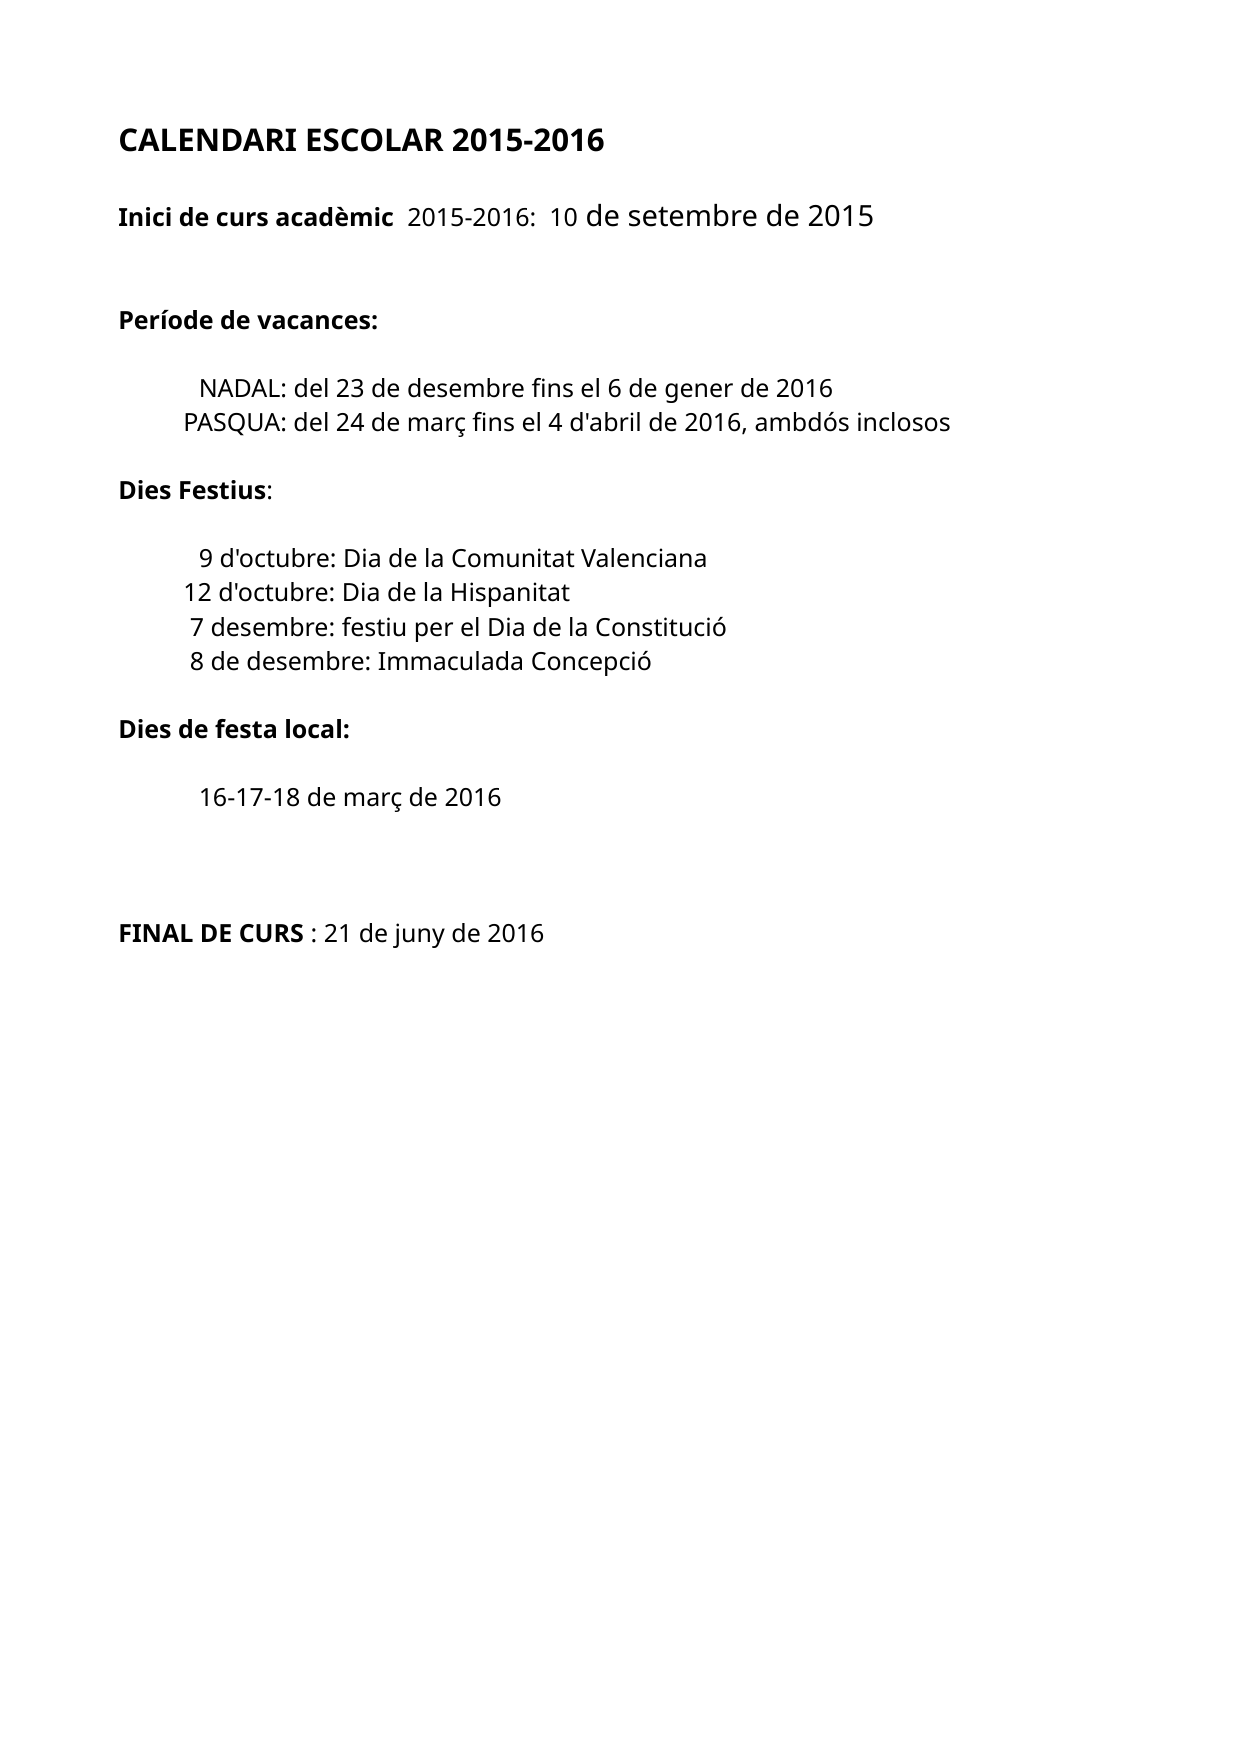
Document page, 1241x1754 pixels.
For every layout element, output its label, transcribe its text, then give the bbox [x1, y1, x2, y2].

text Inici de curs acadèmic 2015-2016: 10 de setembre de 2015 [118, 195, 1122, 234]
text FINAL DE CURS : 21 de juny de 2016 [118, 916, 1122, 950]
text 16-17-18 de març de 2016 [118, 779, 1122, 813]
text 9 d'octubre: Dia de la Comunitat Valenciana [118, 541, 1122, 575]
text Període de vacances: [118, 303, 1122, 337]
text Dies Festius: [118, 473, 1122, 507]
text PASQUA: del 24 de març fins el 4 d'abril de 2016, ambdós inclosos [118, 405, 1122, 439]
text 8 de desembre: Immaculada Concepció [118, 643, 1122, 677]
text 12 d'octubre: Dia de la Hispanitat [118, 575, 1122, 609]
text Dies de festa local: [118, 711, 1122, 745]
text 7 desembre: festiu per el Dia de la Constitució [118, 609, 1122, 643]
text CALENDARI ESCOLAR 2015-2016 [118, 118, 1122, 161]
text NADAL: del 23 de desembre fins el 6 de gener de 2016 [118, 371, 1122, 405]
